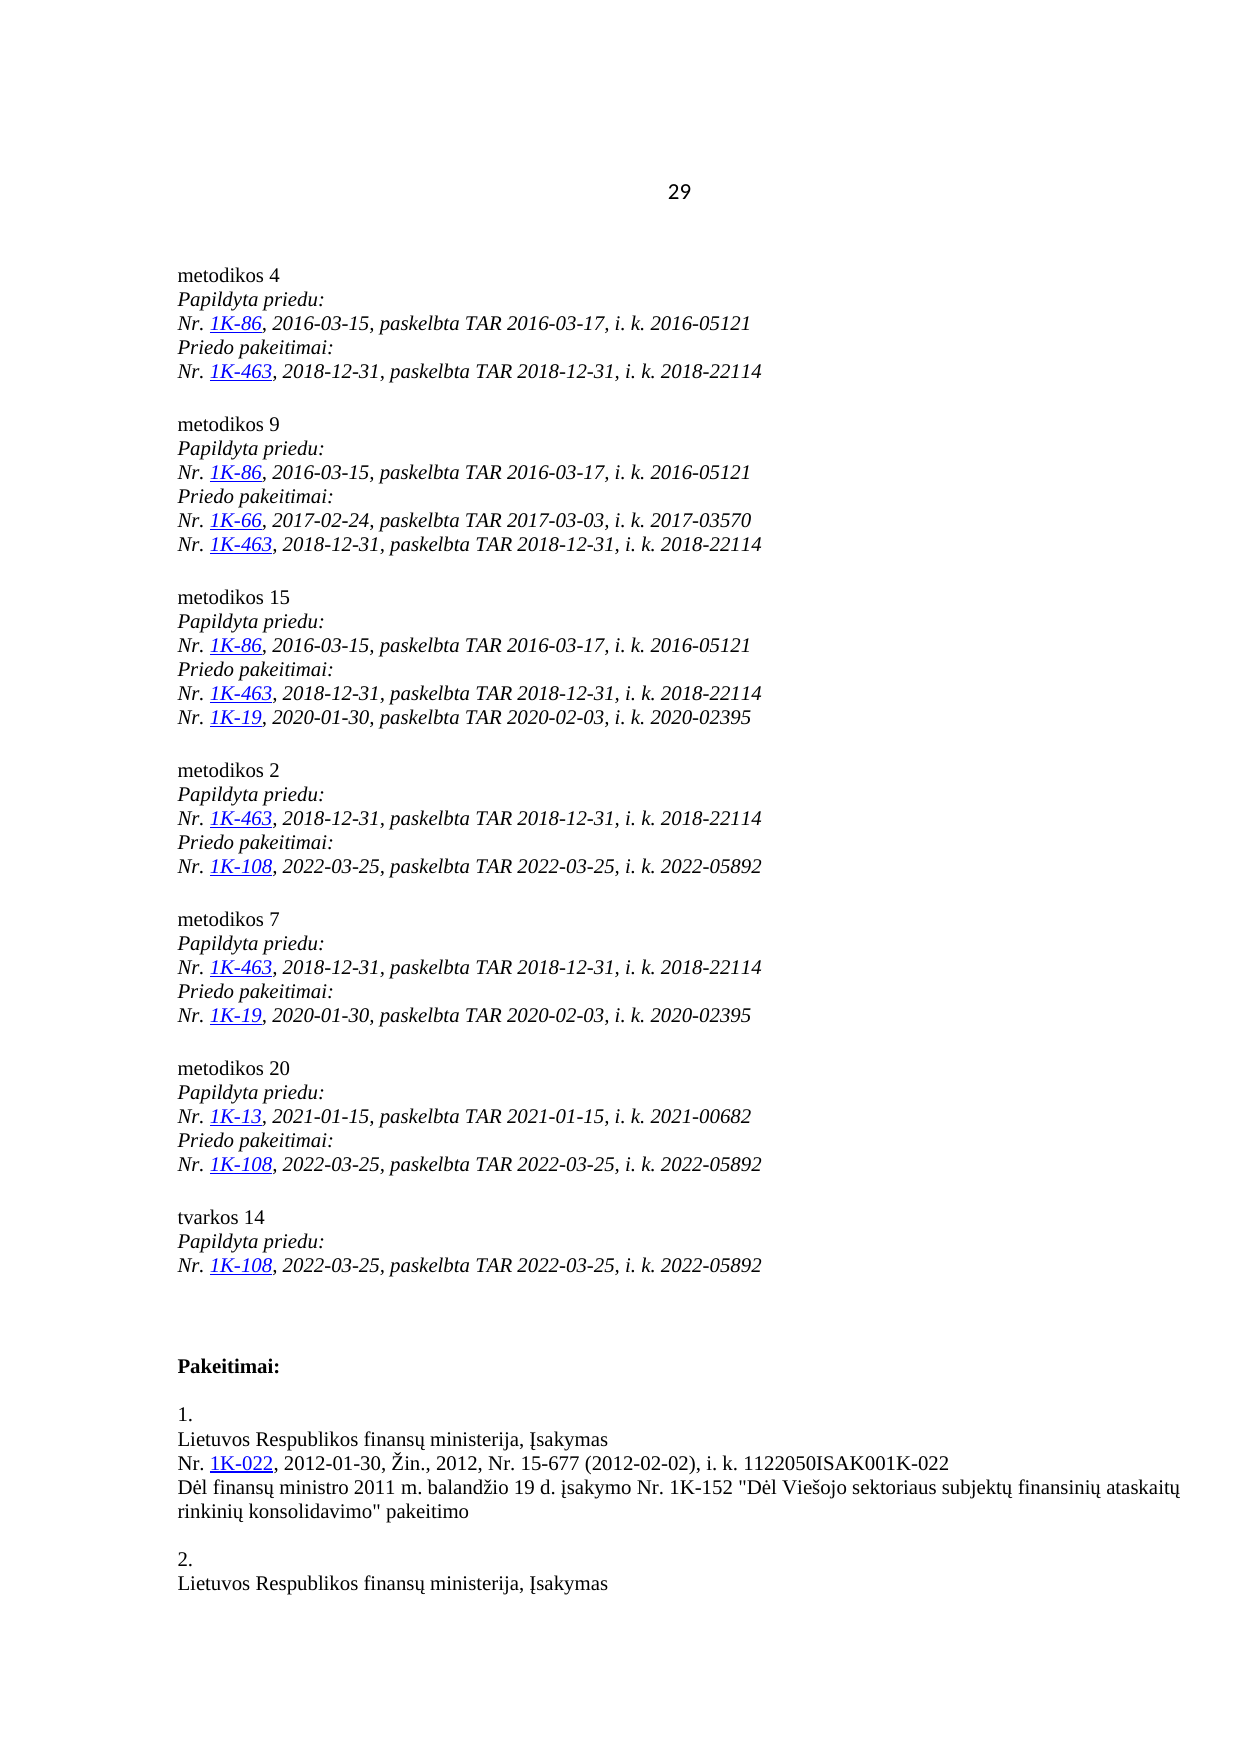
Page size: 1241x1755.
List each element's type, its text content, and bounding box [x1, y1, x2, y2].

text Nr. 1K-86, 2016-03-15, paskelbta TAR 2016-03-17, i. k. 2016-05121 [177, 633, 1181, 657]
text Priedo pakeitimai: [177, 335, 1181, 359]
text Nr. 1K-86, 2016-03-15, paskelbta TAR 2016-03-17, i. k. 2016-05121 [177, 460, 1181, 484]
text metodikos 20 [177, 1056, 1181, 1080]
text Papildyta priedu: [177, 609, 1181, 633]
text Nr. 1K-463, 2018-12-31, paskelbta TAR 2018-12-31, i. k. 2018-22114 [177, 681, 1181, 705]
text metodikos 4 [177, 263, 1181, 287]
text Nr. 1K-66, 2017-02-24, paskelbta TAR 2017-03-03, i. k. 2017-03570 [177, 508, 1181, 532]
text metodikos 7 [177, 907, 1181, 931]
text Papildyta priedu: [177, 287, 1181, 311]
text Papildyta priedu: [177, 1229, 1181, 1253]
text Nr. 1K-463, 2018-12-31, paskelbta TAR 2018-12-31, i. k. 2018-22114 [177, 359, 1181, 383]
text tvarkos 14 [177, 1205, 1181, 1229]
text Nr. 1K-19, 2020-01-30, paskelbta TAR 2020-02-03, i. k. 2020-02395 [177, 1003, 1181, 1027]
text 1. [177, 1402, 1181, 1426]
text Nr. 1K-463, 2018-12-31, paskelbta TAR 2018-12-31, i. k. 2018-22114 [177, 806, 1181, 830]
text Papildyta priedu: [177, 931, 1181, 955]
text Lietuvos Respublikos finansų ministerija, Įsakymas [177, 1426, 1181, 1451]
text Nr. 1K-463, 2018-12-31, paskelbta TAR 2018-12-31, i. k. 2018-22114 [177, 532, 1181, 556]
text Priedo pakeitimai: [177, 484, 1181, 508]
text Papildyta priedu: [177, 1080, 1181, 1104]
text Pakeitimai: [177, 1354, 1181, 1378]
text Nr. 1K-022, 2012-01-30, Žin., 2012, Nr. 15-677 (2012-02-02), i. k. 1122050ISAK001K-022 [177, 1451, 1181, 1474]
text Nr. 1K-108, 2022-03-25, paskelbta TAR 2022-03-25, i. k. 2022-05892 [177, 1253, 1181, 1277]
text Nr. 1K-108, 2022-03-25, paskelbta TAR 2022-03-25, i. k. 2022-05892 [177, 854, 1181, 878]
text Nr. 1K-108, 2022-03-25, paskelbta TAR 2022-03-25, i. k. 2022-05892 [177, 1152, 1181, 1176]
text metodikos 2 [177, 758, 1181, 782]
text Papildyta priedu: [177, 782, 1181, 806]
text Nr. 1K-13, 2021-01-15, paskelbta TAR 2021-01-15, i. k. 2021-00682 [177, 1104, 1181, 1128]
text Nr. 1K-463, 2018-12-31, paskelbta TAR 2018-12-31, i. k. 2018-22114 [177, 955, 1181, 979]
text metodikos 9 [177, 412, 1181, 436]
text Nr. 1K-86, 2016-03-15, paskelbta TAR 2016-03-17, i. k. 2016-05121 [177, 311, 1181, 335]
text Nr. 1K-19, 2020-01-30, paskelbta TAR 2020-02-03, i. k. 2020-02395 [177, 705, 1181, 729]
text Priedo pakeitimai: [177, 1128, 1181, 1152]
text Dėl finansų ministro 2011 m. balandžio 19 d. įsakymo Nr. 1K-152 "Dėl Viešojo sektoriaus subjektų finansinių ataskaitų rinkinių konsolidavimo" pakeitimo [177, 1474, 1181, 1523]
text Priedo pakeitimai: [177, 657, 1181, 681]
text Priedo pakeitimai: [177, 979, 1181, 1003]
text Papildyta priedu: [177, 436, 1181, 460]
text 2. [177, 1547, 1181, 1571]
text metodikos 15 [177, 585, 1181, 609]
text Priedo pakeitimai: [177, 830, 1181, 854]
text Lietuvos Respublikos finansų ministerija, Įsakymas [177, 1571, 1181, 1595]
